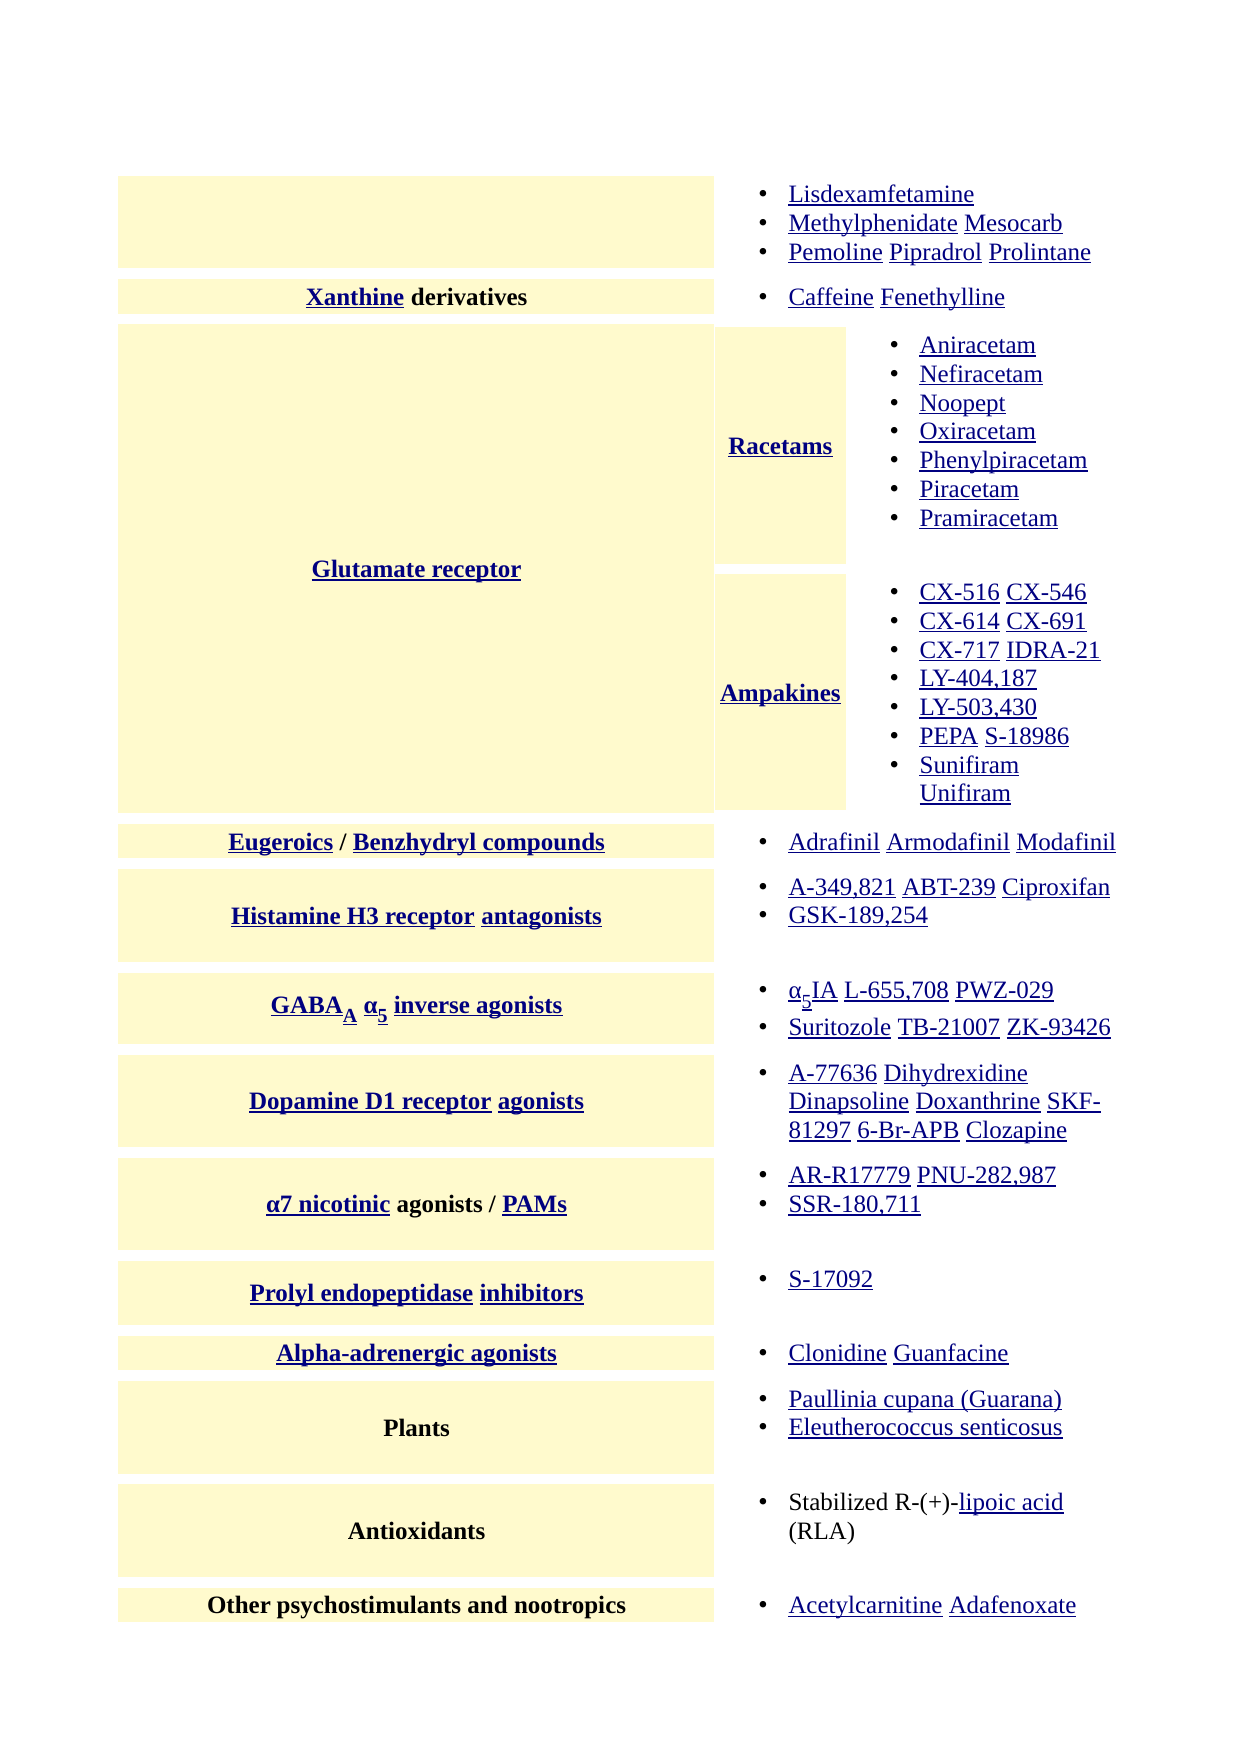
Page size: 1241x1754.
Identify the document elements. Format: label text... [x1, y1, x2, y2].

table_cell [118, 1044, 714, 1055]
table_cell [715, 324, 1122, 813]
table_cell CX-516 CX-546 CX-614 CX-691 CX-717 IDRA-21 LY-404,187 LY-503,430 PEPA S-18986 Sunifiram Unifiram [846, 574, 1102, 810]
table_cell [715, 1577, 1122, 1588]
table_cell Glutamate receptor [118, 324, 714, 813]
table_cell [715, 1474, 1122, 1484]
table_cell α5IA L-655,708 PWZ-029 Suritozole TB-21007 ZK-93426 [715, 973, 1122, 1044]
table_cell Other psychostimulants and nootropics [118, 1588, 714, 1622]
table_cell [715, 1370, 1122, 1381]
table_cell [118, 1250, 714, 1261]
table_cell [715, 269, 1122, 279]
table_cell [715, 314, 1122, 324]
table_cell Paullinia cupana (Guarana) Eleutherococcus senticosus [715, 1381, 1122, 1474]
table_header Aniracetam Nefiracetam Noopept Oxiracetam Phenylpiracetam Piracetam Pramiracetam [846, 327, 1102, 564]
table_cell A-77636 Dihydrexidine Dinapsoline Doxanthrine SKF-81297 6-Br-APB Clozapine [715, 1055, 1122, 1147]
table_cell [715, 1044, 1122, 1055]
table_cell Eugeroics / Benzhydryl compounds [118, 824, 714, 858]
table_cell Dopamine D1 receptor agonists [118, 1055, 714, 1147]
table_cell Stabilized R-(+)-lipoic acid (RLA) [715, 1484, 1122, 1577]
table_cell [118, 314, 714, 324]
table_cell [118, 1370, 714, 1381]
table_cell [715, 564, 846, 574]
table_cell Plants [118, 1381, 714, 1474]
table_cell A-349,821 ABT-239 Ciproxifan GSK-189,254 [715, 869, 1122, 962]
table_cell [715, 1250, 1122, 1261]
table_cell [118, 1577, 714, 1588]
table_cell [715, 962, 1122, 972]
table_cell AR-R17779 PNU-282,987 SSR-180,711 [715, 1158, 1122, 1250]
table_cell [118, 269, 714, 279]
table_cell Alpha-adrenergic agonists [118, 1336, 714, 1370]
table_cell [118, 813, 714, 824]
table_cell Acetylcarnitine Adafenoxate Bifemelane Carbenoxolone Citicoline Cyprodenate Ensaculin Idebenone Ispronicline Deanol Dimebon Fipexide Leteprinim Linopirdine Meclofenoxate Nizofenone P7C3 Pirisudanol Pyritinol Rubidium Sulbutiamine Taltirelin Tricyanoaminopropene Vinpocetine Phosphatidylserine Tyrosine [715, 1588, 1122, 1622]
table_cell [846, 564, 1102, 574]
table_cell Amphetamine Amphetaminil Atomoxetine Dexmethylphenidate Dextroamphetamine Dextromethamphetamine Fencamfamine Fenethylline Lisdexamfetamine Methylphenidate Mesocarb Pemoline Pipradrol Prolintane [715, 176, 1122, 268]
table_cell α7 nicotinic agonists / PAMs [118, 1158, 714, 1250]
table_cell Histamine H3 receptor antagonists [118, 869, 714, 962]
table_cell [118, 962, 714, 972]
table_cell Caffeine Fenethylline [715, 279, 1122, 314]
table_cell S-17092 [715, 1261, 1122, 1325]
table_cell [118, 858, 714, 869]
table_cell [715, 1147, 1122, 1157]
table_cell [715, 813, 1122, 824]
table_header Racetams [715, 327, 846, 564]
table_cell Clonidine Guanfacine [715, 1336, 1122, 1370]
table_cell [715, 1325, 1122, 1336]
table_cell [715, 858, 1122, 869]
table_cell Ampakines [715, 574, 846, 810]
table_cell GABAA α5 inverse agonists [118, 973, 714, 1044]
table_cell Antioxidants [118, 1484, 714, 1577]
table_cell Xanthine derivatives [118, 279, 714, 314]
table_cell [118, 176, 714, 268]
table_cell Adrafinil Armodafinil Modafinil [715, 824, 1122, 858]
table_cell [118, 1474, 714, 1484]
table_cell [118, 1325, 714, 1336]
table_cell Prolyl endopeptidase inhibitors [118, 1261, 714, 1325]
table_cell [118, 1147, 714, 1157]
